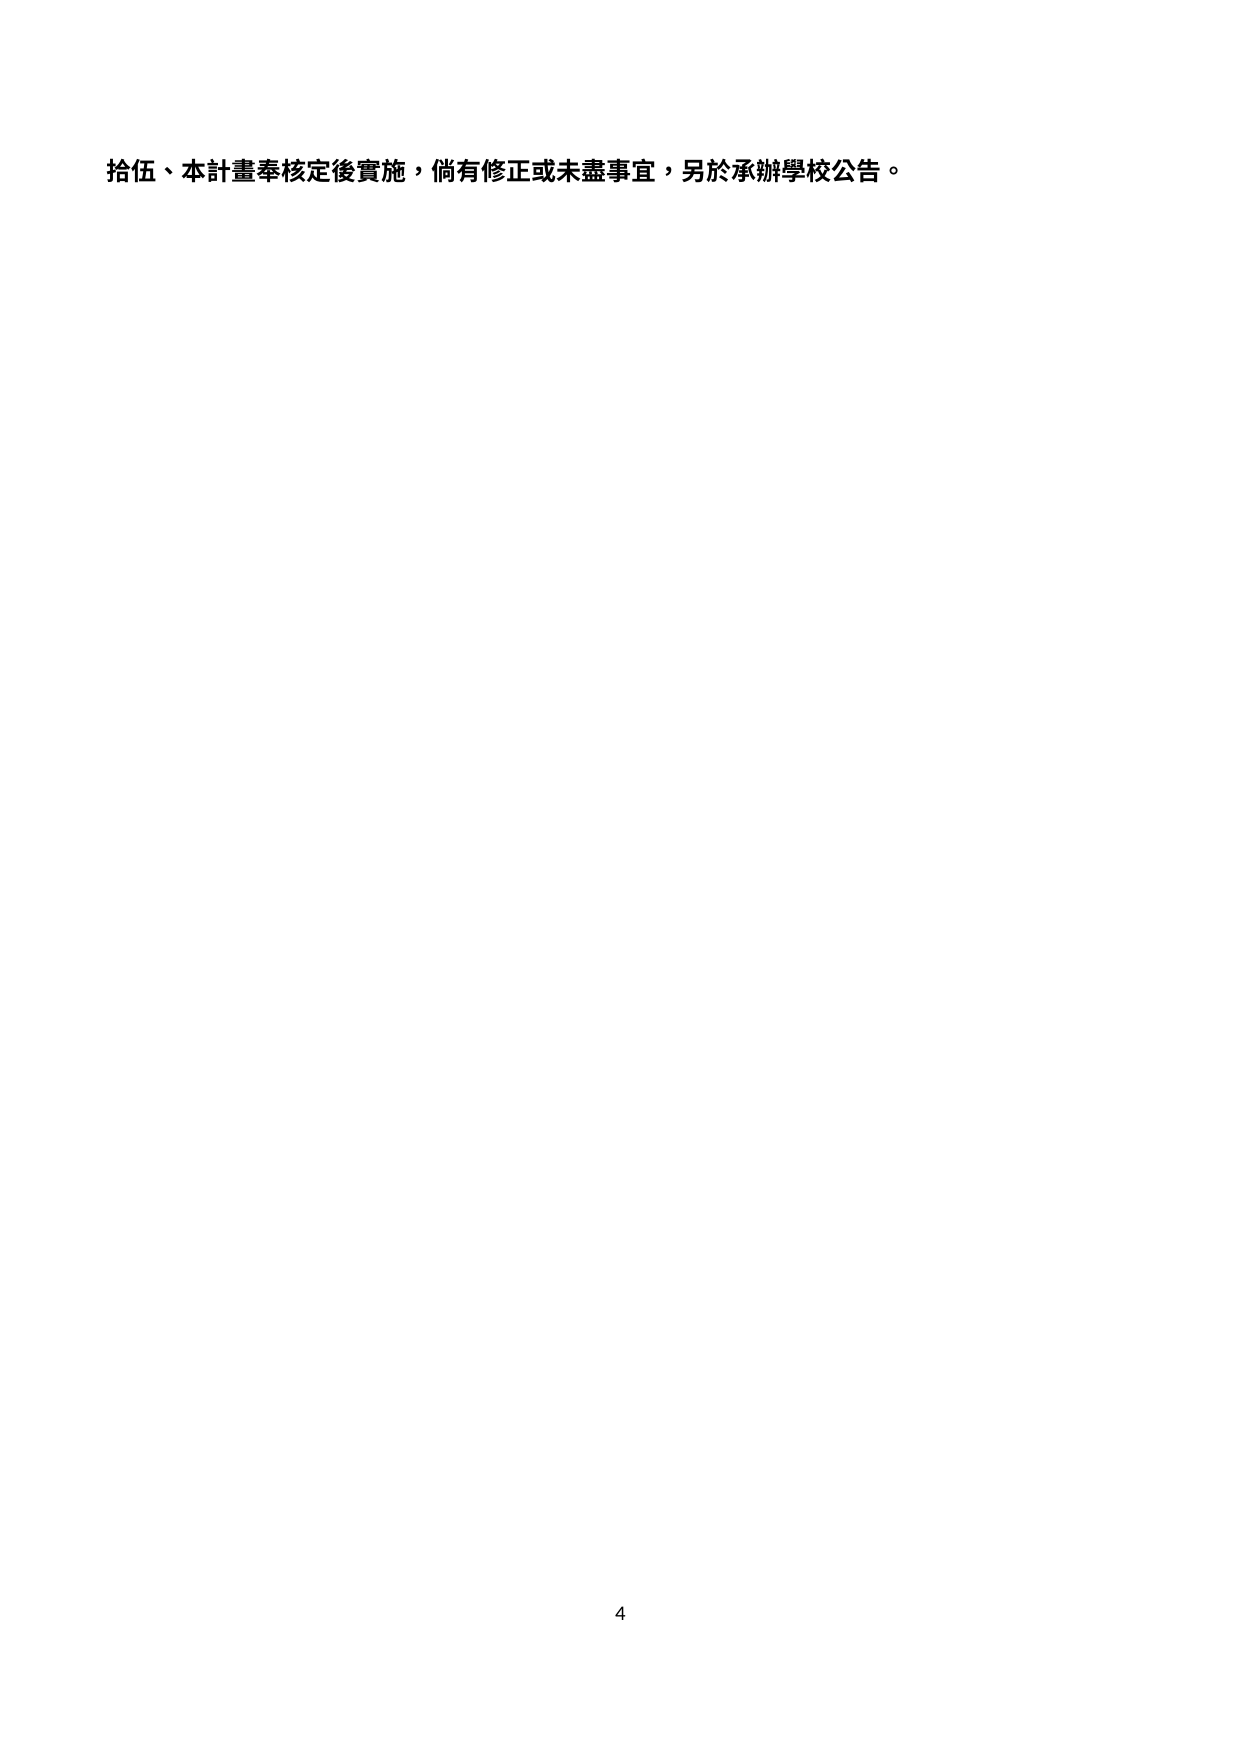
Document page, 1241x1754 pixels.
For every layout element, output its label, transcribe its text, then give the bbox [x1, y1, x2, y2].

text 拾伍、本計畫奉核定後實施，倘有修正或未盡事宜，另於承辦學校公告。 [106, 150, 1134, 187]
